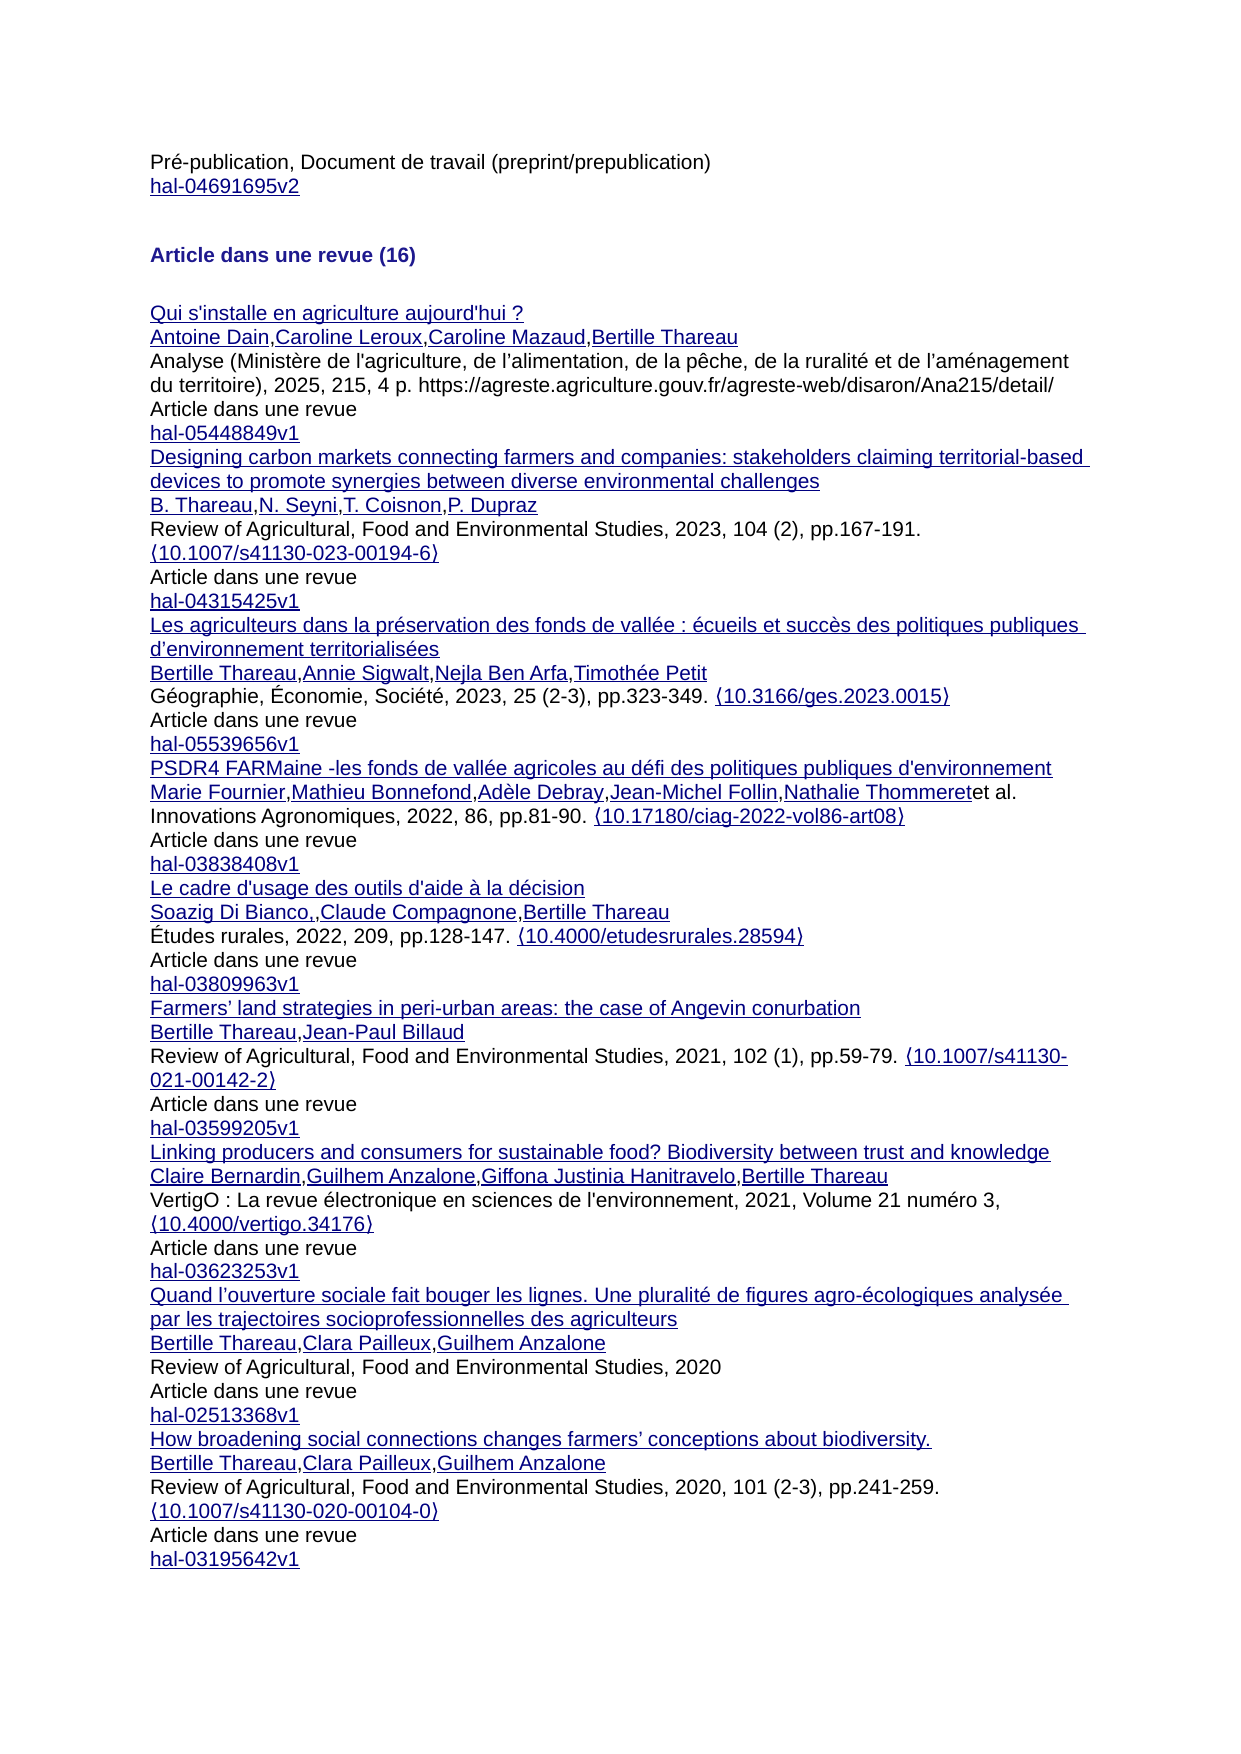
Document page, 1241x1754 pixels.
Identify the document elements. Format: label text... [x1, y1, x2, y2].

table_cell Quand l’ouverture sociale fait bouger les lignes. Une pluralité de figures agro-écologiques analysée par les trajectoires socioprofessionnelles des agriculteurs Bertille Thareau,Clara Pailleux,Guilhem Anzalone Review of Agricultural, Food and Environmental Studies, 2020 Article dans une revue hal-02513368v1 [150, 1283, 1090, 1427]
table_cell Designing carbon markets connecting farmers and companies: stakeholders claiming territorial-based [150, 445, 1090, 466]
table_cell Farmers’ land strategies in peri-urban areas: the case of Angevin conurbation Bertille Thareau,Jean-Paul Billaud Review of Agricultural, Food and Environmental Studies, 2021, 102 (1), pp.59-79. ⟨10.1007/s41130-021-00142-2⟩ Article dans une revue hal-03599205v1 [150, 996, 1090, 1139]
subtitle Article dans une revue (16) [150, 243, 1090, 267]
table_cell Linking producers and consumers for sustainable food? Biodiversity between trust and knowledge Claire Bernardin,Guilhem Anzalone,Giffona Justinia Hanitravelo,Bertille Thareau VertigO : La revue électronique en sciences de l'environnement, 2021, Volume 21 numéro 3, ⟨10.4000/vertigo.34176⟩ Article dans une revue hal-03623253v1 [150, 1140, 1090, 1283]
table_cell devices to promote synergies between diverse environmental challenges B. Thareau,N. Seyni,T. Coisnon,P. Dupraz Review of Agricultural, Food and Environmental Studies, 2023, 104 (2), pp.167-191. ⟨10.1007/s41130-023-00194-6⟩ Article dans une revue hal-04315425v1 [150, 467, 1090, 612]
table_cell Les agriculteurs dans la préservation des fonds de vallée : écueils et succès des politiques publiques d’environnement territorialisées Bertille Thareau,Annie Sigwalt,Nejla Ben Arfa,Timothée Petit Géographie, Économie, Société, 2023, 25 (2-3), pp.323-349. ⟨10.3166/ges.2023.0015⟩ Article dans une revue hal-05539656v1 [150, 613, 1090, 756]
table_cell How broadening social connections changes farmers’ conceptions about biodiversity. Bertille Thareau,Clara Pailleux,Guilhem Anzalone Review of Agricultural, Food and Environmental Studies, 2020, 101 (2-3), pp.241-259. ⟨10.1007/s41130-020-00104-0⟩ Article dans une revue hal-03195642v1 [150, 1427, 1090, 1571]
table_cell Le cadre d'usage des outils d'aide à la décision Soazig Di Bianco,,Claude Compagnone,Bertille Thareau Études rurales, 2022, 209, pp.128-147. ⟨10.4000/etudesrurales.28594⟩ Article dans une revue hal-03809963v1 [150, 876, 1090, 996]
table_cell PSDR4 FARMaine -les fonds de vallée agricoles au défi des politiques publiques d'environnement Marie Fournier,Mathieu Bonnefond,Adèle Debray,Jean-Michel Follin,Nathalie Thommeretet al. Innovations Agronomiques, 2022, 86, pp.81-90. ⟨10.17180/ciag-2022-vol86-art08⟩ Article dans une revue hal-03838408v1 [150, 756, 1090, 876]
table_header Qui s'installe en agriculture aujourd'hui ? Antoine Dain,Caroline Leroux,Caroline Mazaud,Bertille Thareau Analyse (Ministère de l'agriculture, de l’alimentation, de la pêche, de la ruralité et de l’aménagement du territoire), 2025, 215, 4 p. https://agreste.agriculture.gouv.fr/agreste-web/disaron/Ana215/detail/ Article dans une revue hal-05448849v1 [150, 301, 1090, 445]
table_header Pré-publication, Document de travail (preprint/prepublication) hal-04691695v2 [150, 150, 1090, 198]
